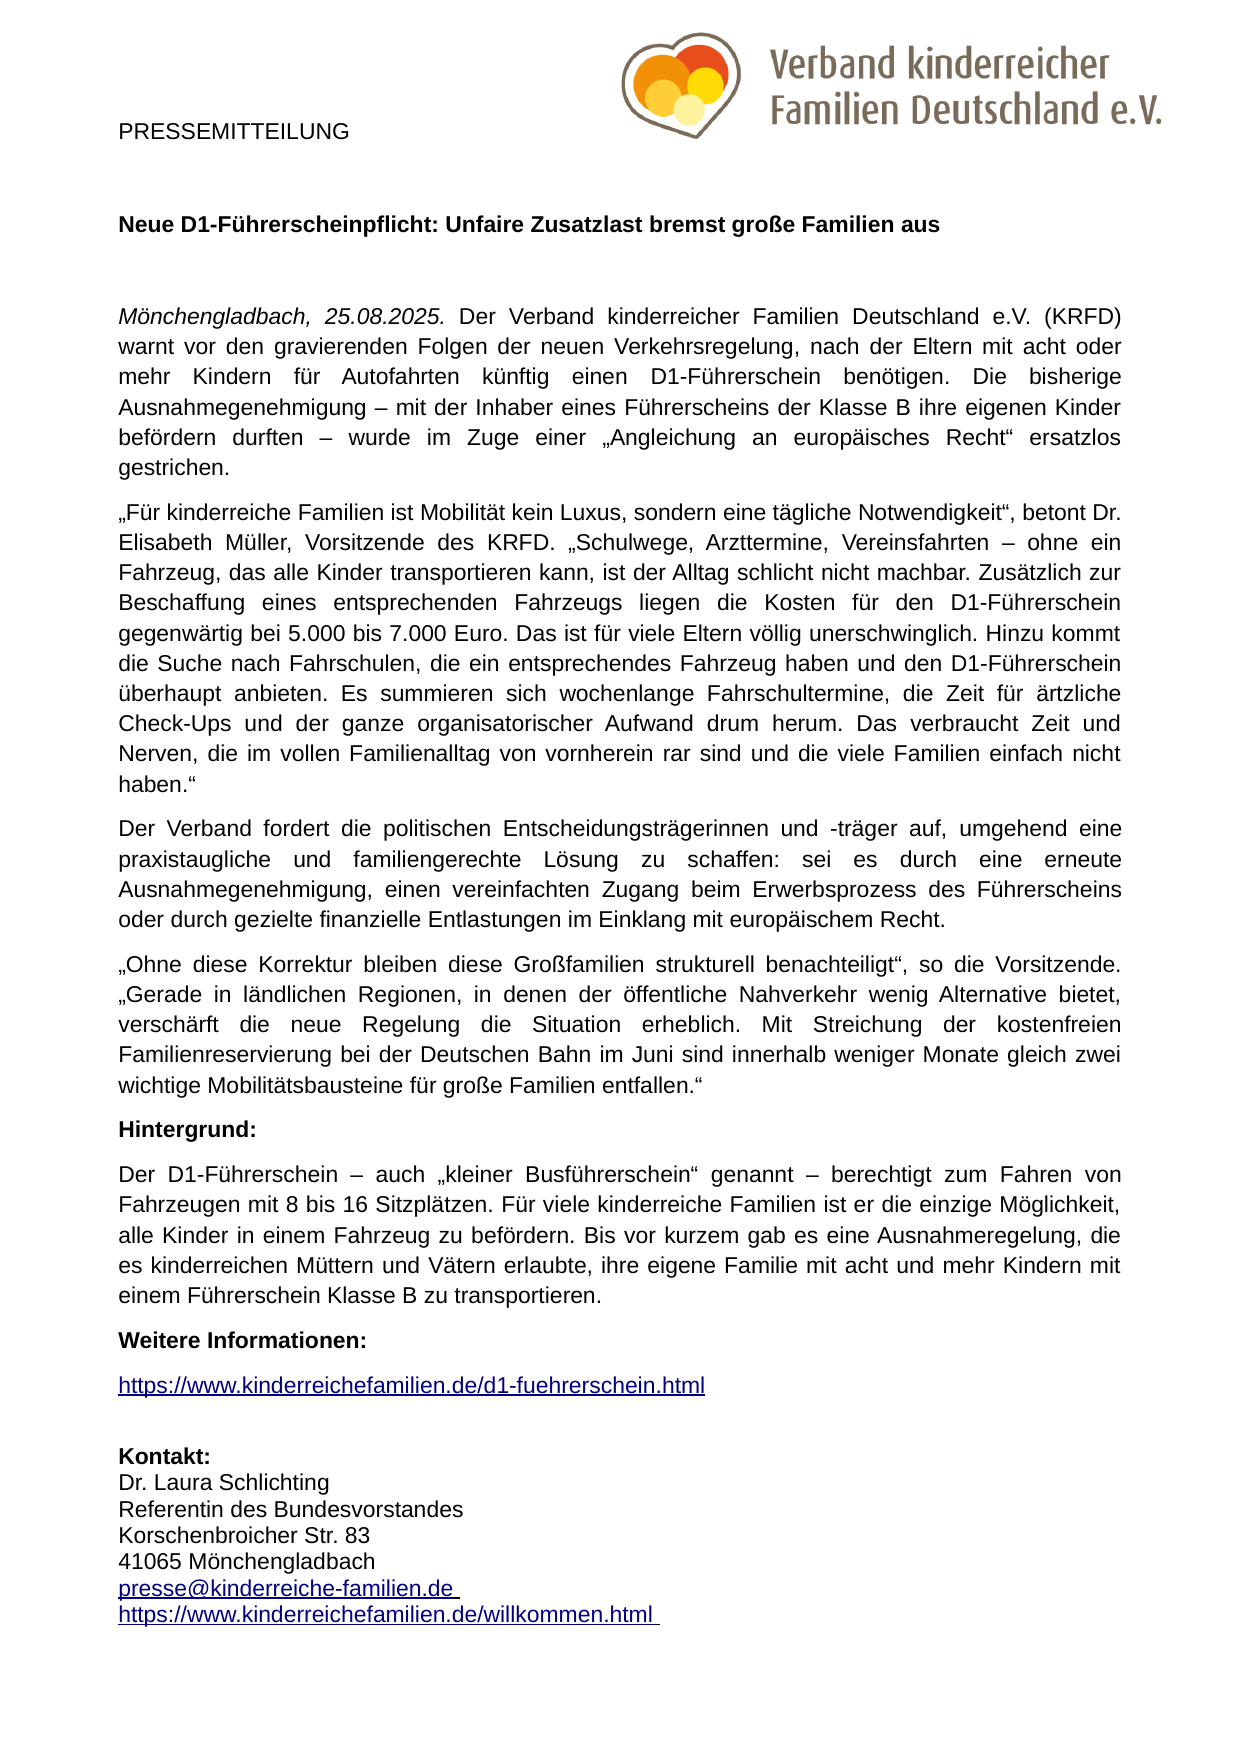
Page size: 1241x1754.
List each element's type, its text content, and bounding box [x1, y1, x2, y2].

text Dr. Laura Schlichting Referentin des Bundesvorstandes Korschenbroicher Str. 83 41065 Mönchengladbach presse@kinderreiche-familien.de [118, 1469, 1122, 1601]
picture [621, 32, 1162, 139]
text PRESSEMITTEILUNG [118, 118, 1122, 144]
text Der Verband fordert die politischen Entscheidungsträgerinnen und -träger auf, umgehend eine praxistaugliche und familiengerechte Lösung zu schaffen: sei es durch eine erneute Ausnahmegenehmigung, einen vereinfachten Zugang beim Erwerbsprozess des Führerscheins oder durch gezielte finanzielle Entlastungen im Einklang mit europäischem Recht. [118, 815, 1122, 932]
text https://www.kinderreichefamilien.de/d1-fuehrerschein.html [118, 1372, 1122, 1398]
text Der D1-Führerschein – auch „kleiner Busführerschein“ genannt – berechtigt zum Fahren von Fahrzeugen mit 8 bis 16 Sitzplätzen. Für viele kinderreiche Familien ist er die einzige Möglichkeit, alle Kinder in einem Fahrzeug zu befördern. Bis vor kurzem gab es eine Ausnahmeregelung, die es kinderreichen Müttern und Vätern erlaubte, ihre eigene Familie mit acht und mehr Kindern mit einem Führerschein Klasse B zu transportieren. [118, 1161, 1122, 1308]
text Mönchengladbach, 25.08.2025. Der Verband kinderreicher Familien Deutschland e.V. (KRFD) warnt vor den gravierenden Folgen der neuen Verkehrsregelung, nach der Eltern mit acht oder mehr Kindern für Autofahrten künftig einen D1-Führerschein benötigen. Die bisherige Ausnahmegenehmigung – mit der Inhaber eines Führerscheins der Klasse B ihre eigenen Kinder befördern durften – wurde im Zuge einer „Angleichung an europäisches Recht“ ersatzlos gestrichen. [118, 303, 1122, 480]
text Kontakt: [118, 1443, 1122, 1469]
text Weitere Informationen: [118, 1327, 1122, 1353]
text „Ohne diese Korrektur bleiben diese Großfamilien strukturell benachteiligt“, so die Vorsitzende. „Gerade in ländlichen Regionen, in denen der öffentliche Nahverkehr wenig Alternative bietet, verschärft die neue Regelung die Situation erheblich. Mit Streichung der kostenfreien Familienreservierung bei der Deutschen Bahn im Juni sind innerhalb weniger Monate gleich zwei wichtige Mobilitätsbausteine für große Familien entfallen.“ [118, 951, 1122, 1098]
text https://www.kinderreichefamilien.de/willkommen.html [118, 1601, 1122, 1627]
text „Für kinderreiche Familien ist Mobilität kein Luxus, sondern eine tägliche Notwendigkeit“, betont Dr. Elisabeth Müller, Vorsitzende des KRFD. „Schulwege, Arzttermine, Vereinsfahrten – ohne ein Fahrzeug, das alle Kinder transportieren kann, ist der Alltag schlicht nicht machbar. Zusätzlich zur Beschaffung eines entsprechenden Fahrzeugs liegen die Kosten für den D1-Führerschein gegenwärtig bei 5.000 bis 7.000 Euro. Das ist für viele Eltern völlig unerschwinglich. Hinzu kommt die Suche nach Fahrschulen, die ein entsprechendes Fahrzeug haben und den D1-Führerschein überhaupt anbieten. Es summieren sich wochenlange Fahrschultermine, die Zeit für ärtzliche Check-Ups und der ganze organisatorischer Aufwand drum herum. Das verbraucht Zeit und Nerven, die im vollen Familienalltag von vornherein rar sind und die viele Familien einfach nicht haben.“ [118, 499, 1122, 797]
text Hintergrund: [118, 1116, 1122, 1143]
text Neue D1-Führerscheinpflicht: Unfaire Zusatzlast bremst große Familien aus [118, 211, 1122, 237]
